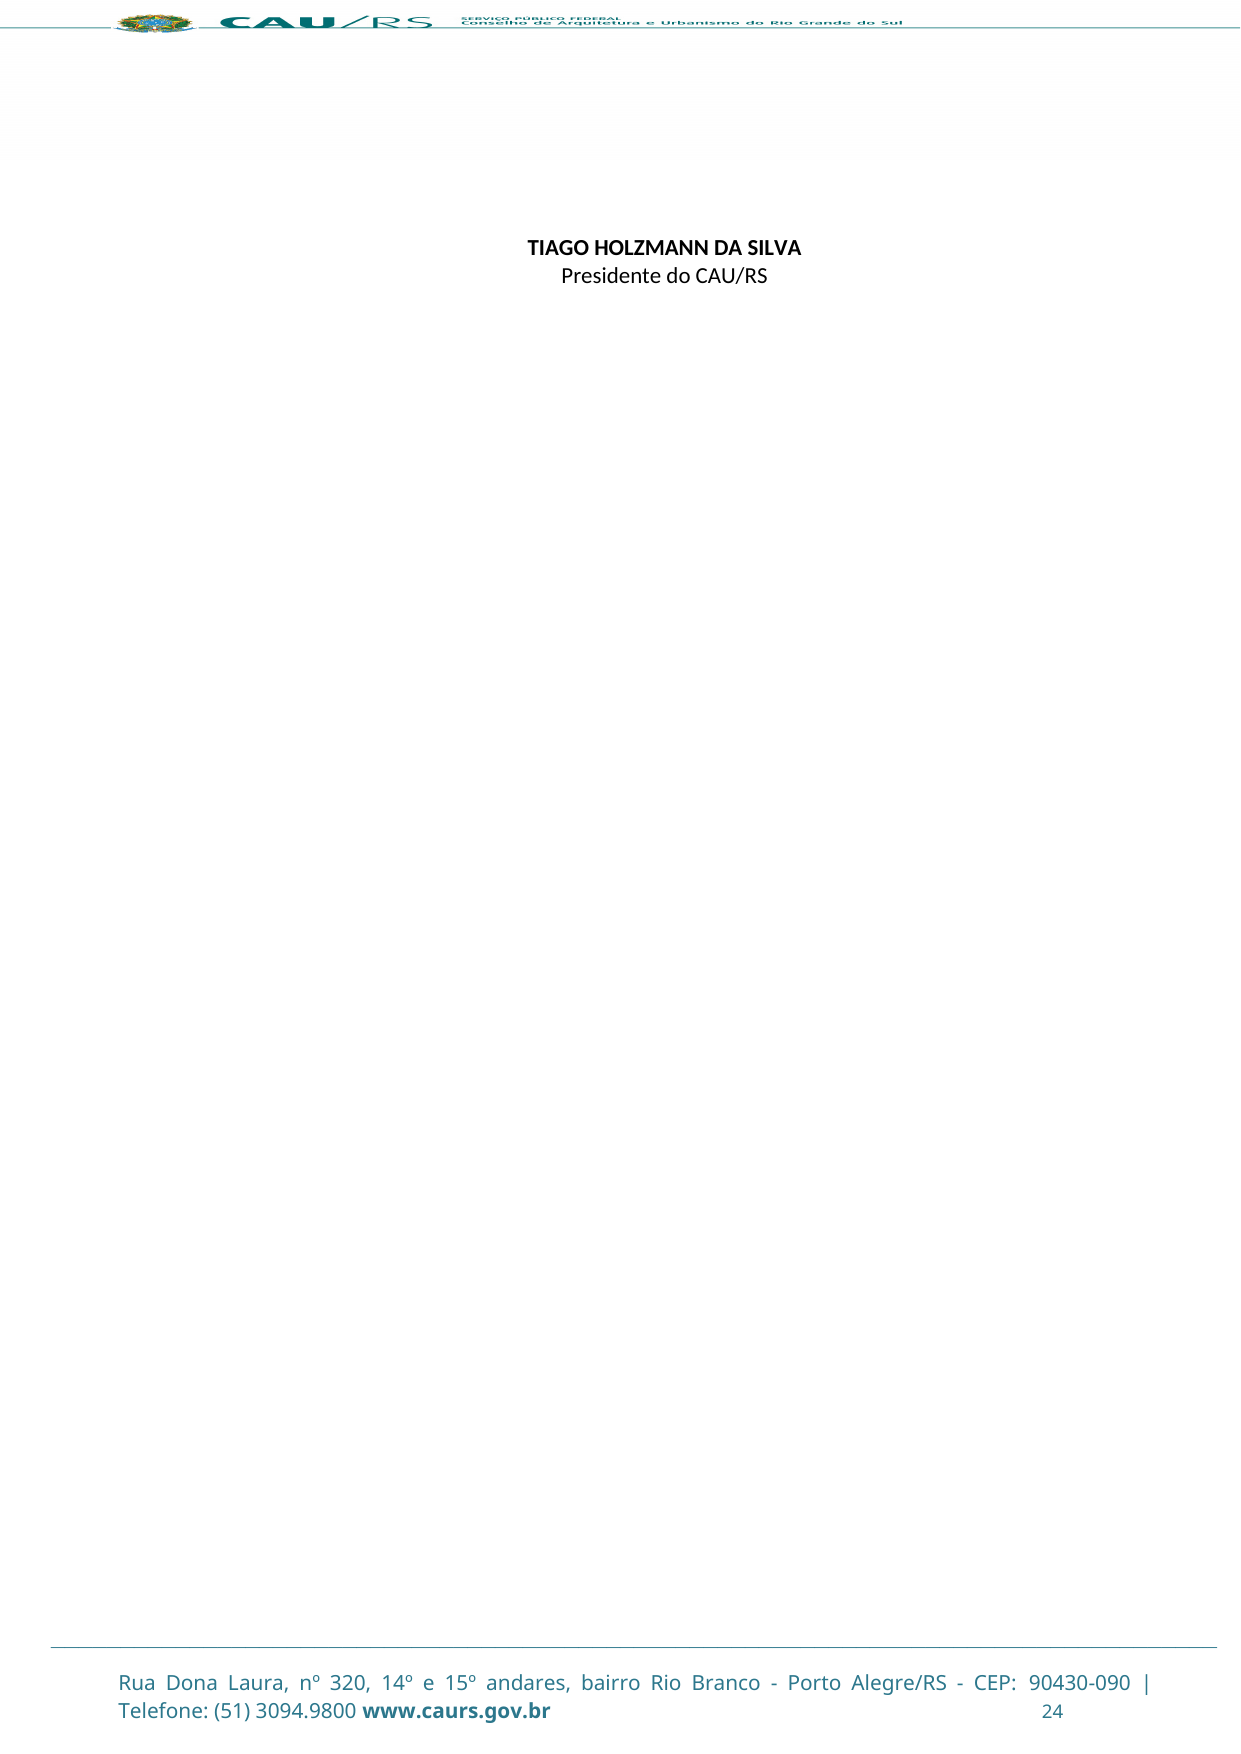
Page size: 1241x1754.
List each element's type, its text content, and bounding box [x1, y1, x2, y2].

text TIAGO HOLZMANN DA SILVA [177, 233, 1152, 261]
text Presidente do CAU/RS [177, 261, 1152, 289]
